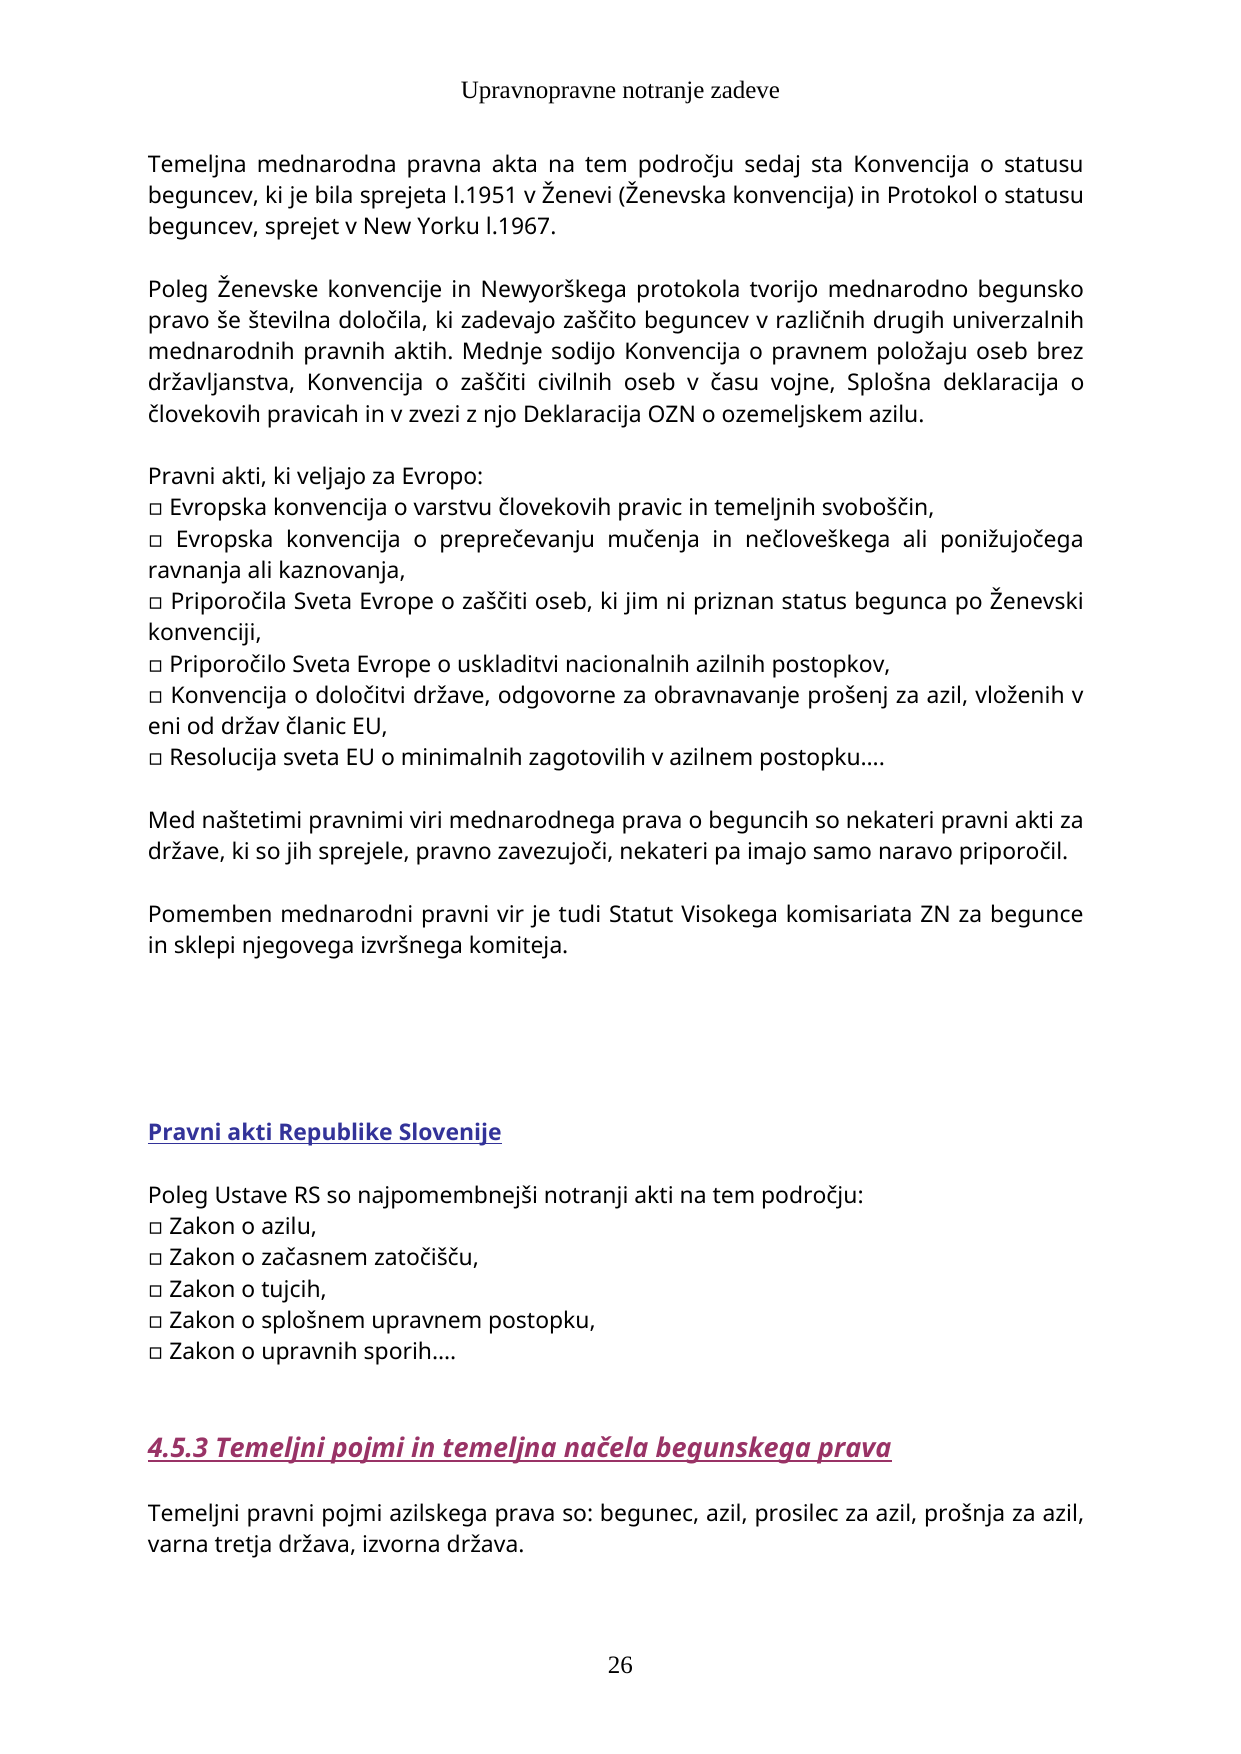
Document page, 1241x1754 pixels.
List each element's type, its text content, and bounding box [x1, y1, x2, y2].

text Pravni akti Republike Slovenije [148, 1116, 1085, 1148]
text ▫ Zakon o upravnih sporih…. [148, 1335, 1085, 1366]
text ▫ Zakon o začasnem zatočišču, [148, 1241, 1085, 1273]
text Poleg Ustave RS so najpomembnejši notranji akti na tem področju: [148, 1179, 1085, 1210]
text Poleg Ženevske konvencije in Newyorškega protokola tvorijo mednarodno begunsko pravo še številna določila, ki zadevajo zaščito beguncev v različnih drugih univerzalnih mednarodnih pravnih aktih. Mednje sodijo Konvencija o pravnem položaju oseb brez državljanstva, Konvencija o zaščiti civilnih oseb v času vojne, Splošna deklaracija o človekovih pravicah in v zvezi z njo Deklaracija OZN o ozemeljskem azilu. [148, 273, 1085, 429]
text 4.5.3 Temeljni pojmi in temeljna načela begunskega prava [148, 1429, 1085, 1466]
text ▫ Priporočila Sveta Evrope o zaščiti oseb, ki jim ni priznan status begunca po Ženevski konvenciji, [148, 585, 1085, 648]
text ▫ Evropska konvencija o preprečevanju mučenja in nečloveškega ali ponižujočega ravnanja ali kaznovanja, [148, 523, 1085, 585]
text ▫ Zakon o tujcih, [148, 1273, 1085, 1304]
text Temeljna mednarodna pravna akta na tem področju sedaj sta Konvencija o statusu beguncev, ki je bila sprejeta l.1951 v Ženevi (Ženevska konvencija) in Protokol o statusu beguncev, sprejet v New Yorku l.1967. [148, 148, 1085, 241]
text Med naštetimi pravnimi viri mednarodnega prava o beguncih so nekateri pravni akti za države, ki so jih sprejele, pravno zavezujoči, nekateri pa imajo samo naravo priporočil. [148, 804, 1085, 866]
text ▫ Evropska konvencija o varstvu človekovih pravic in temeljnih svoboščin, [148, 491, 1085, 523]
text Pravni akti, ki veljajo za Evropo: [148, 460, 1085, 491]
text ▫ Zakon o splošnem upravnem postopku, [148, 1304, 1085, 1335]
text ▫ Konvencija o določitvi države, odgovorne za obravnavanje prošenj za azil, vloženih v eni od držav članic EU, [148, 679, 1085, 741]
text Temeljni pravni pojmi azilskega prava so: begunec, azil, prosilec za azil, prošnja za azil, varna tretja država, izvorna država. [148, 1497, 1085, 1559]
text ▫ Resolucija sveta EU o minimalnih zagotovilih v azilnem postopku…. [148, 741, 1085, 773]
text Pomemben mednarodni pravni vir je tudi Statut Visokega komisariata ZN za begunce in sklepi njegovega izvršnega komiteja. [148, 898, 1085, 960]
text ▫ Zakon o azilu, [148, 1210, 1085, 1241]
text ▫ Priporočilo Sveta Evrope o uskladitvi nacionalnih azilnih postopkov, [148, 648, 1085, 679]
